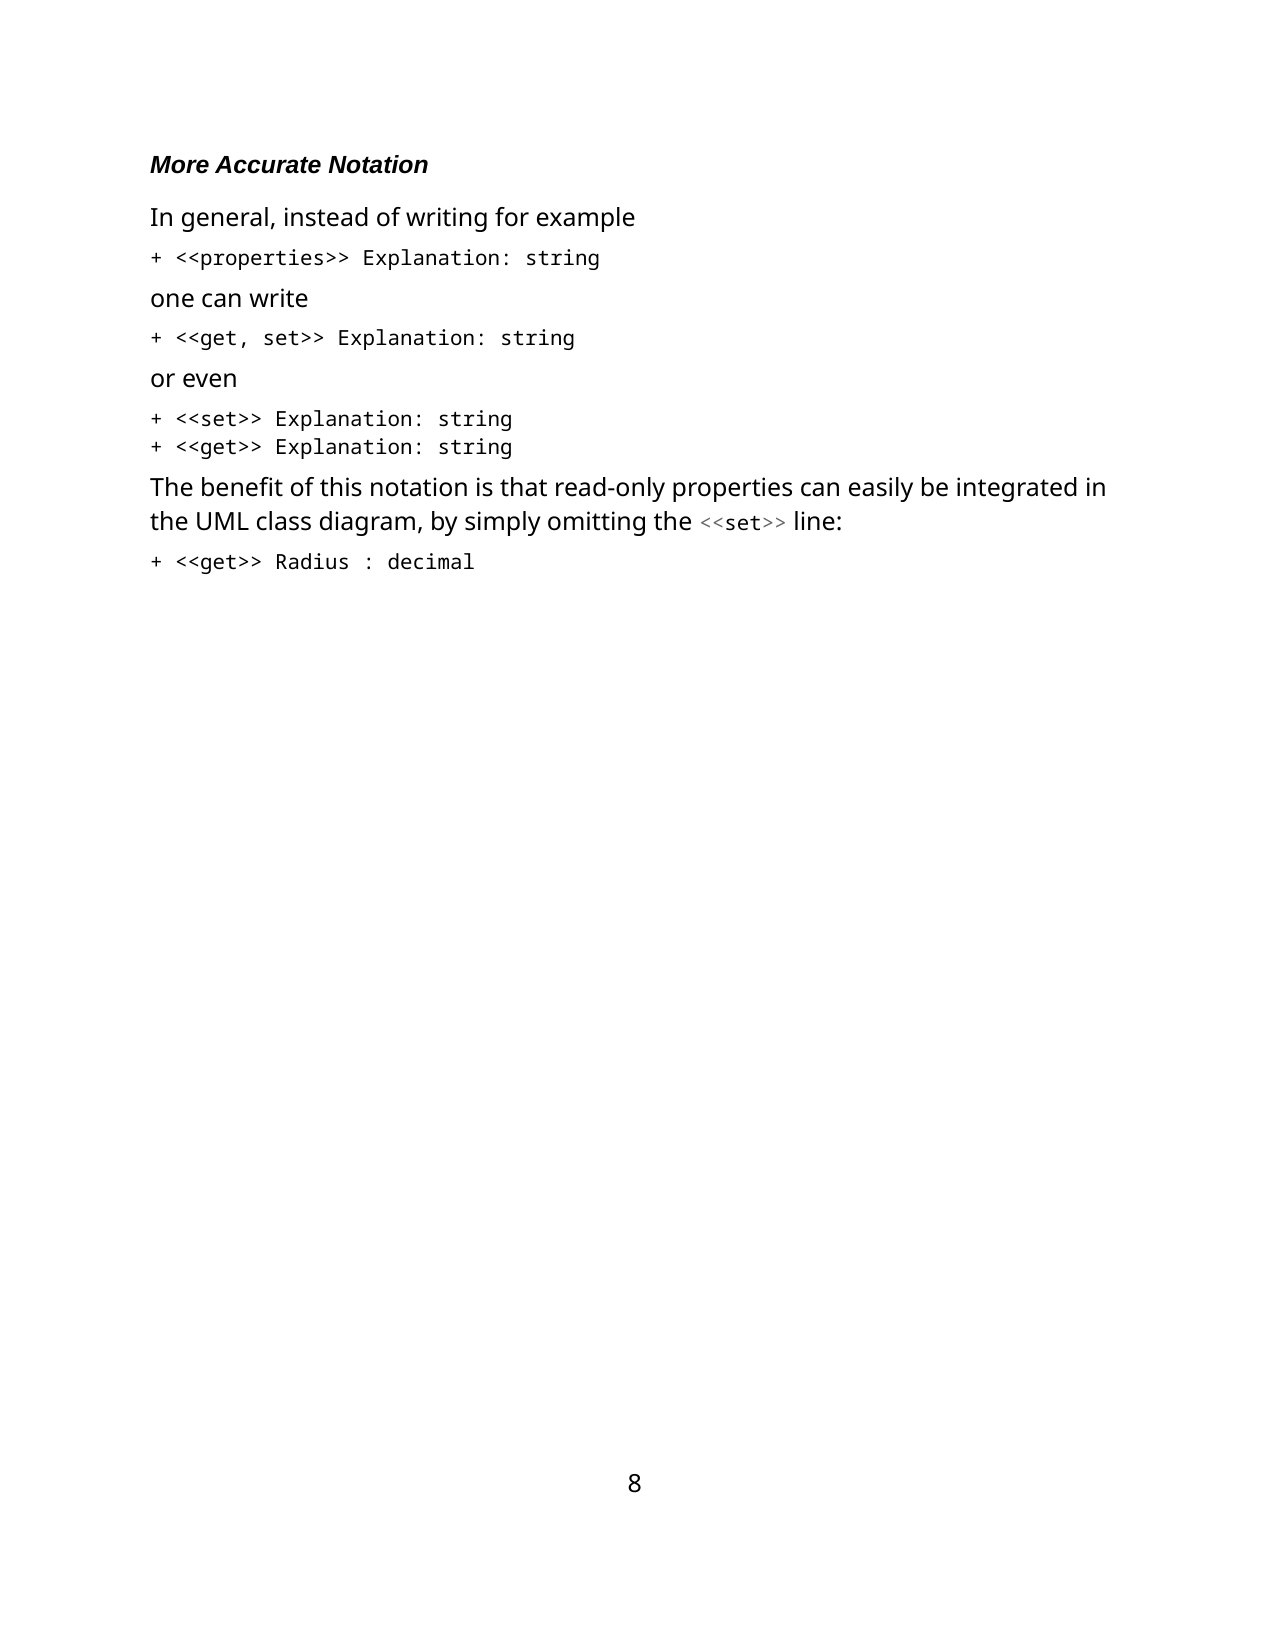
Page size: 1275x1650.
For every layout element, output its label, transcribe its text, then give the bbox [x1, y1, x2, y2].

text + <<get>> Explanation: string [150, 432, 1125, 461]
text In general, instead of writing for example [150, 200, 1125, 234]
text + <<set>> Explanation: string [150, 404, 1125, 432]
text + <<get, set>> Explanation: string [150, 323, 1125, 352]
text one can write [150, 280, 1125, 314]
text + <<get>> Radius : decimal [150, 547, 1125, 575]
subtitle More Accurate Notation [150, 150, 1125, 178]
text + <<properties>> Explanation: string [150, 243, 1125, 271]
text The benefit of this notation is that read-only properties can easily be integrated in the UML class diagram, by simply omitting the <<set>> line: [150, 470, 1125, 538]
text or even [150, 361, 1125, 395]
